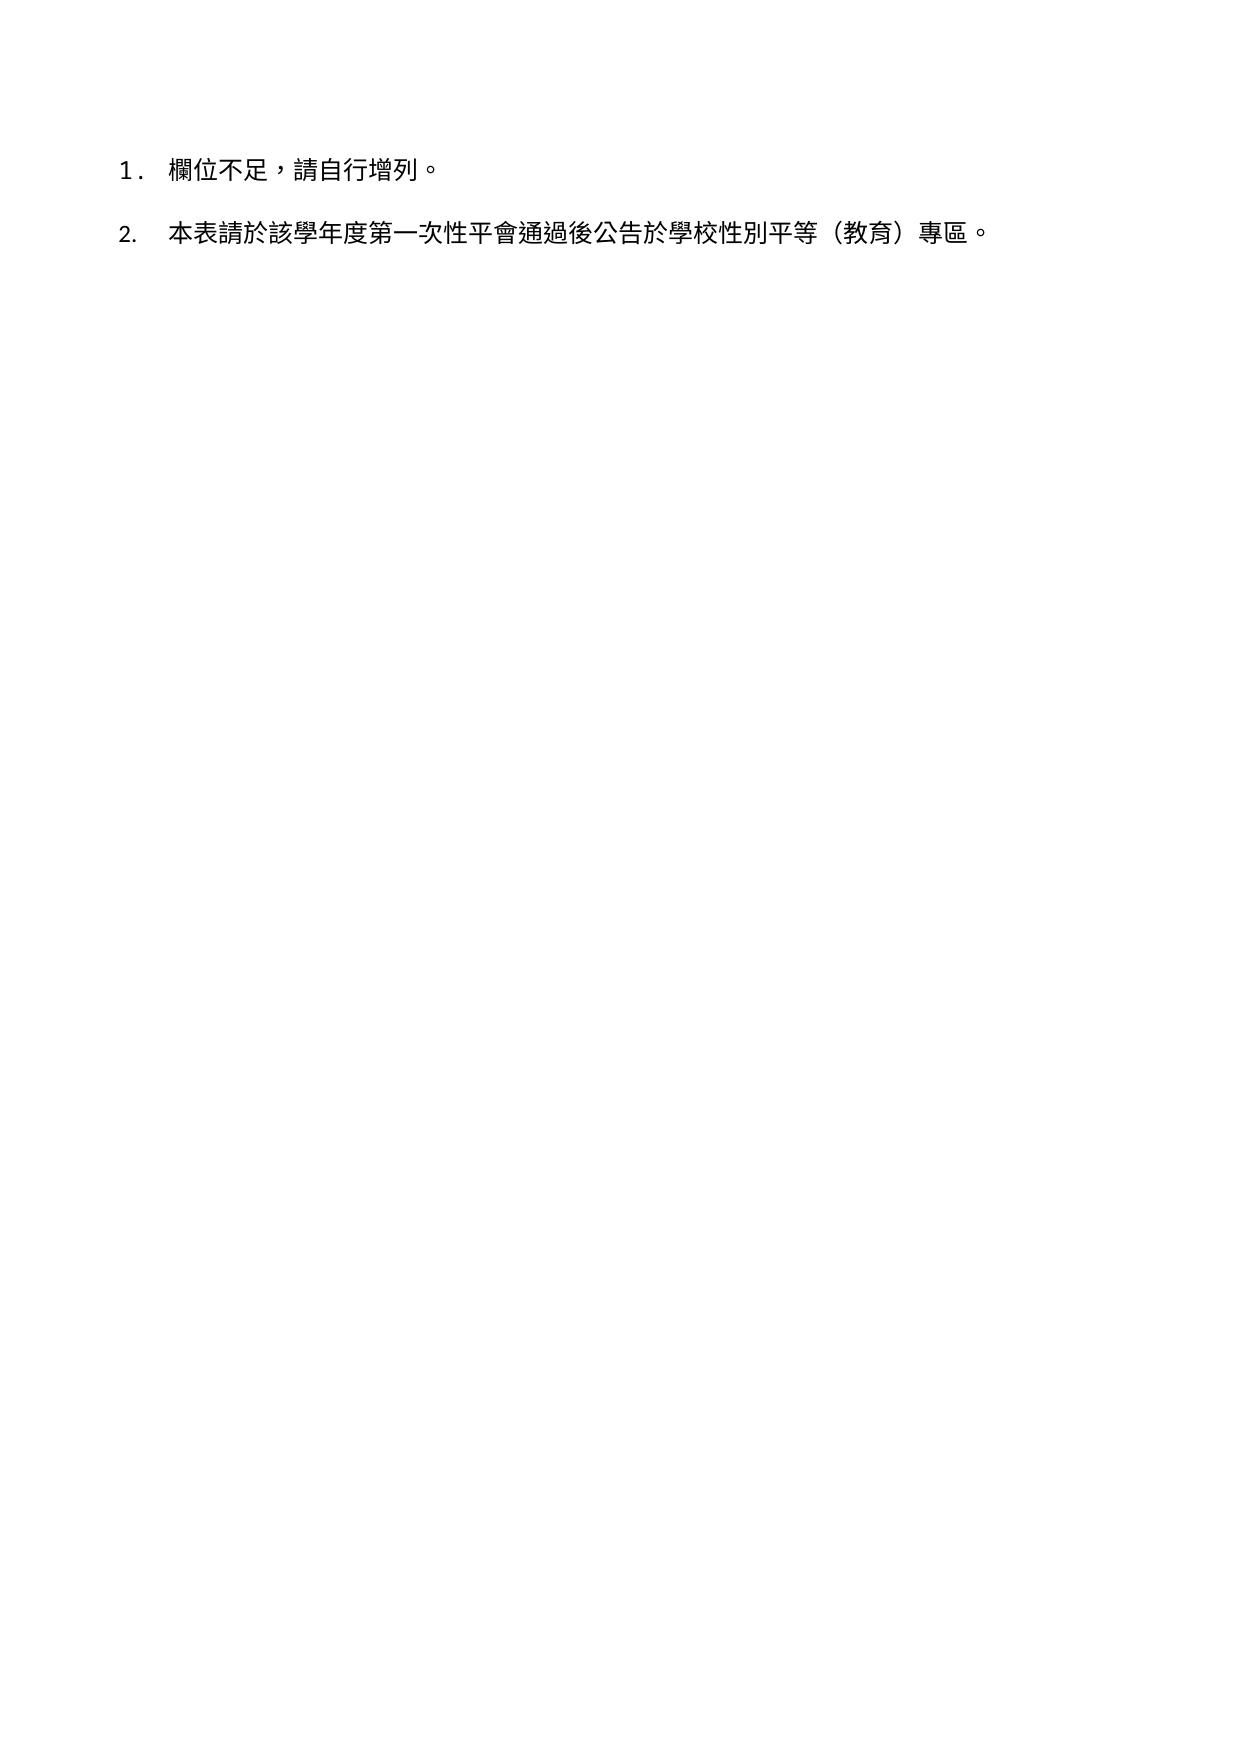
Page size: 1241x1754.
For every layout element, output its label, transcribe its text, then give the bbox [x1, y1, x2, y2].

list 本表請於該學年度第一次性平會通過後公告於學校性別平等（教育）專區。 [118, 189, 1122, 252]
list 欄位不足，請自行增列。 [118, 127, 1122, 189]
